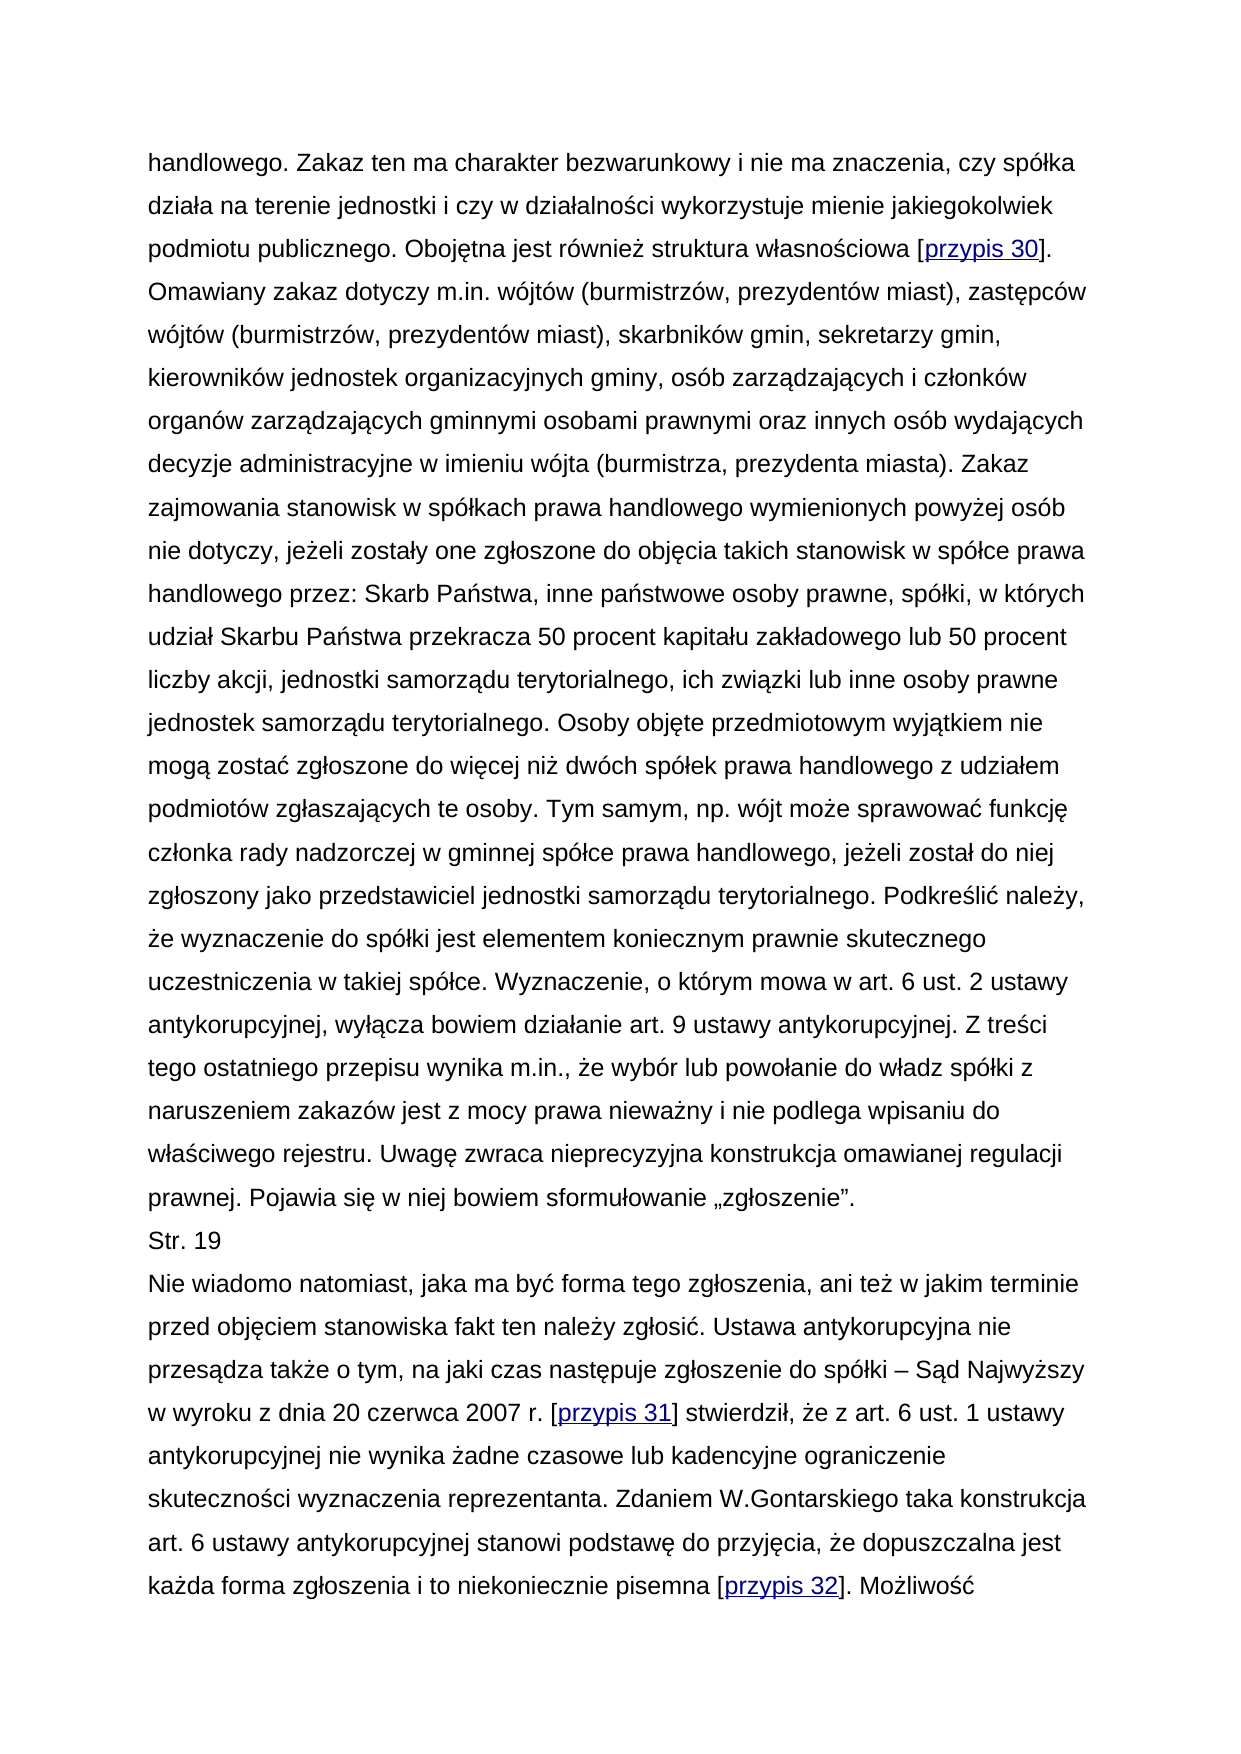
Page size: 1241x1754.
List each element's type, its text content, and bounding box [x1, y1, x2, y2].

text Str. 19 [148, 1226, 1093, 1254]
text Nie wiadomo natomiast, jaka ma być forma tego zgłoszenia, ani też w jakim terminie przed objęciem stanowiska fakt ten należy zgłosić. Ustawa antykorupcyjna nie przesądza także o tym, na jaki czas następuje zgłoszenie do spółki – Sąd Najwyższy w wyroku z dnia 20 czerwca 2007 r. [przypis 31] stwierdził, że z art. 6 ust. 1 ustawy antykorupcyjnej nie wynika żadne czasowe lub kadencyjne ograniczenie skuteczności wyznaczenia reprezentanta. Zdaniem W.Gontarskiego taka konstrukcja art. 6 ustawy antykorupcyjnej stanowi podstawę do przyjęcia, że dopuszczalna jest każda forma zgłoszenia i to niekoniecznie pisemna [przypis 32]. Możliwość [148, 1269, 1093, 1599]
text handlowego. Zakaz ten ma charakter bezwarunkowy i nie ma znaczenia, czy spółka działa na terenie jednostki i czy w działalności wykorzystuje mienie jakiegokolwiek podmiotu publicznego. Obojętna jest również struktura własnościowa [przypis 30]. Omawiany zakaz dotyczy m.in. wójtów (burmistrzów, prezydentów miast), zastępców wójtów (burmistrzów, prezydentów miast), skarbników gmin, sekretarzy gmin, kierowników jednostek organizacyjnych gminy, osób zarządzających i członków organów zarządzających gminnymi osobami prawnymi oraz innych osób wydających decyzje administracyjne w imieniu wójta (burmistrza, prezydenta miasta). Zakaz zajmowania stanowisk w spółkach prawa handlowego wymienionych powyżej osób nie dotyczy, jeżeli zostały one zgłoszone do objęcia takich stanowisk w spółce prawa handlowego przez: Skarb Państwa, inne państwowe osoby prawne, spółki, w których udział Skarbu Państwa przekracza 50 procent kapitału zakładowego lub 50 procent liczby akcji, jednostki samorządu terytorialnego, ich związki lub inne osoby prawne jednostek samorządu terytorialnego. Osoby objęte przedmiotowym wyjątkiem nie mogą zostać zgłoszone do więcej niż dwóch spółek prawa handlowego z udziałem podmiotów zgłaszających te osoby. Tym samym, np. wójt może sprawować funkcję członka rady nadzorczej w gminnej spółce prawa handlowego, jeżeli został do niej zgłoszony jako przedstawiciel jednostki samorządu terytorialnego. Podkreślić należy, że wyznaczenie do spółki jest elementem koniecznym prawnie skutecznego uczestniczenia w takiej spółce. Wyznaczenie, o którym mowa w art. 6 ust. 2 ustawy antykorupcyjnej, wyłącza bowiem działanie art. 9 ustawy antykorupcyjnej. Z treści tego ostatniego przepisu wynika m.in., że wybór lub powołanie do władz spółki z naruszeniem zakazów jest z mocy prawa nieważny i nie podlega wpisaniu do właściwego rejestru. Uwagę zwraca nieprecyzyjna konstrukcja omawianej regulacji prawnej. Pojawia się w niej bowiem sformułowanie „zgłoszenie”. [148, 148, 1093, 1211]
